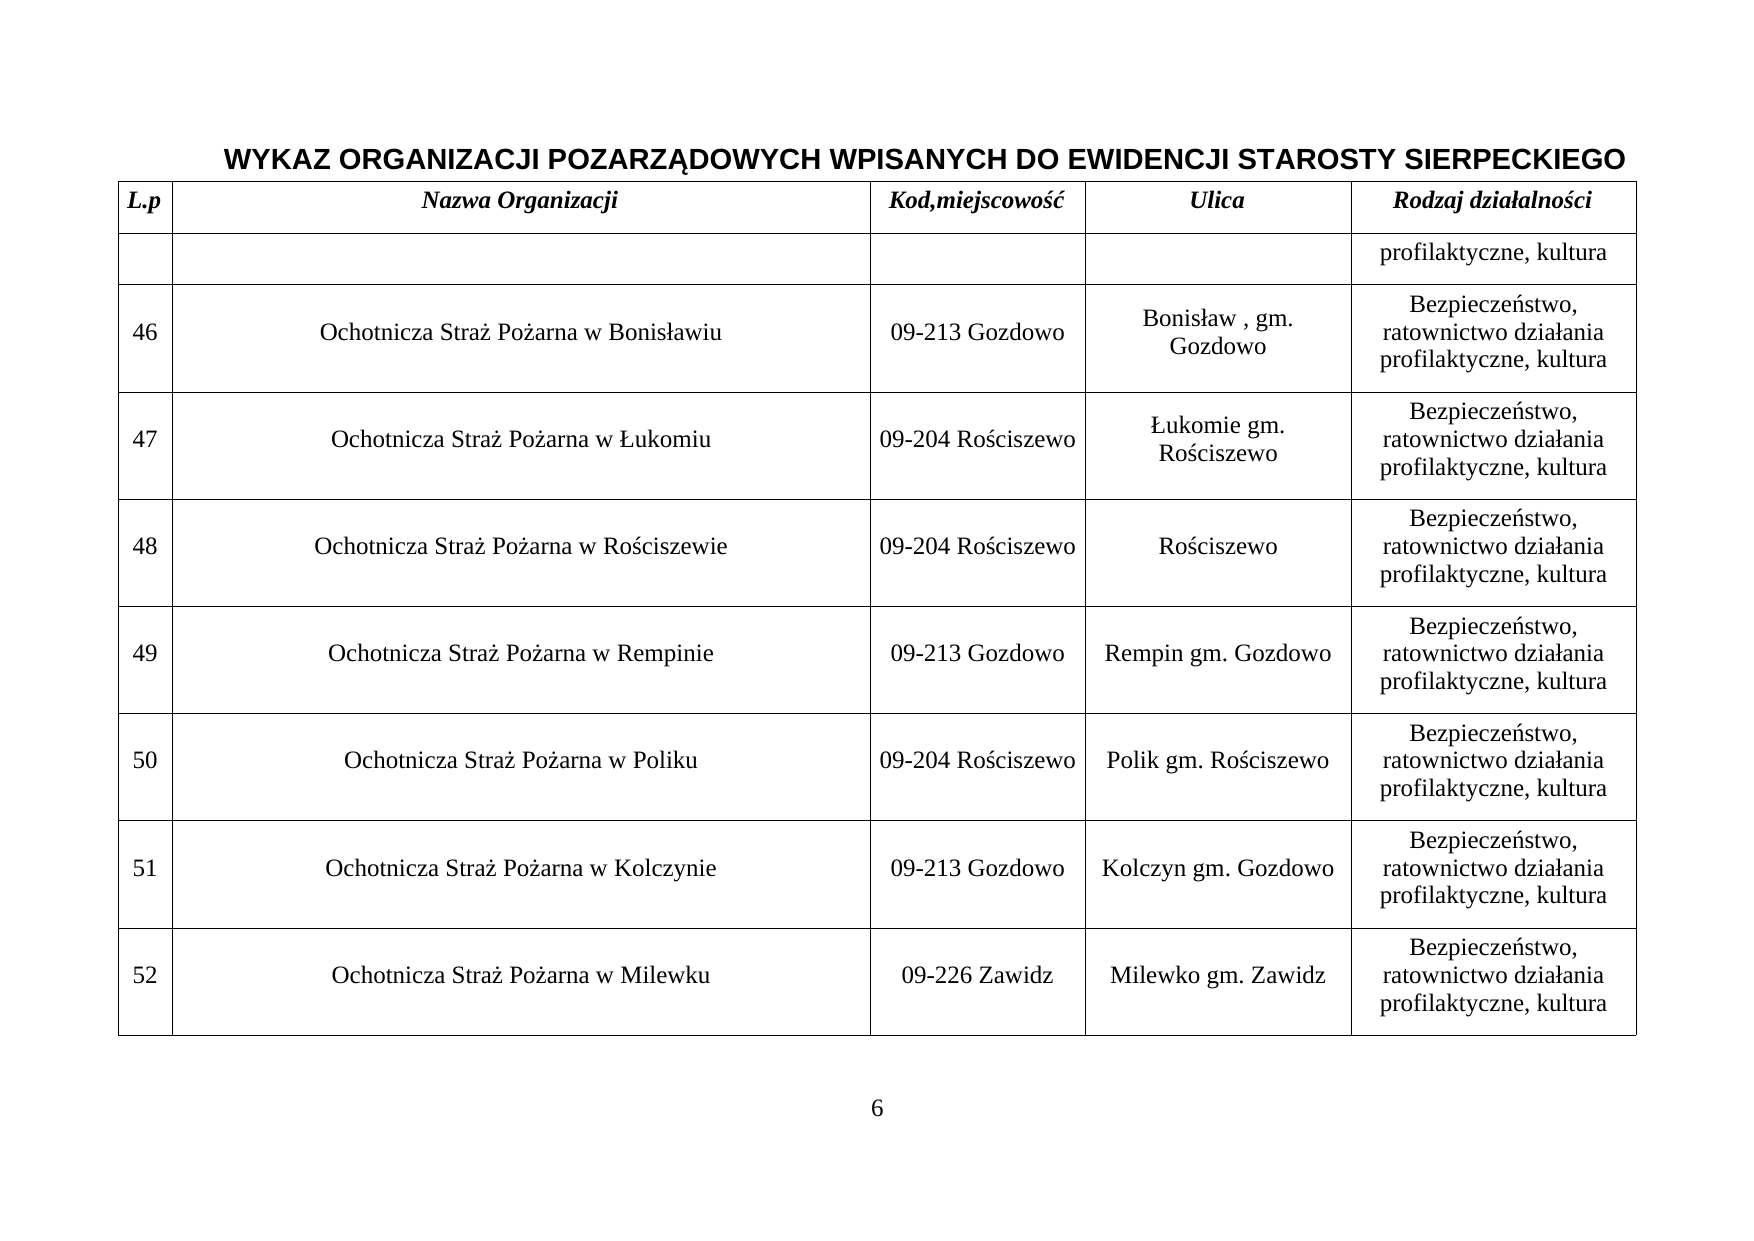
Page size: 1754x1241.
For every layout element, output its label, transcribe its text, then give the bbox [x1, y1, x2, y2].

table_cell 49 [119, 607, 172, 713]
table_cell Ochotnicza Straż Pożarna w Kolczynie [173, 821, 870, 927]
table_cell Kolczyn gm. Gozdowo [1086, 821, 1351, 927]
table_cell Milewko gm. Zawidz [1086, 929, 1351, 1035]
table_cell Bezpieczeństwo, ratownictwo działania profilaktyczne, kultura [1352, 500, 1636, 606]
table_cell 09-204 Rościszewo [871, 393, 1085, 499]
table_cell Bezpieczeństwo, ratownictwo działania profilaktyczne, kultura [1352, 714, 1636, 820]
table_cell 51 [119, 821, 172, 927]
table_cell Rościszewo [1086, 500, 1351, 606]
table_cell Ochotnicza Straż Pożarna w Rempinie [173, 607, 870, 713]
table_cell Bezpieczeństwo, ratownictwo działania profilaktyczne, kultura [1352, 607, 1636, 713]
table_cell Ochotnicza Straż Pożarna w Rościszewie [173, 500, 870, 606]
table_cell 47 [119, 393, 172, 499]
table_cell [173, 234, 870, 284]
table_cell 46 [119, 285, 172, 392]
table_cell 09-226 Zawidz [871, 929, 1085, 1035]
table_cell Bezpieczeństwo, ratownictwo działania profilaktyczne, kultura [1352, 285, 1636, 392]
table_header Ulica [1086, 182, 1351, 233]
table_cell [119, 234, 172, 284]
table_header Nazwa Organizacji [173, 182, 870, 233]
table_cell 09-213 Gozdowo [871, 607, 1085, 713]
table_cell Ochotnicza Straż Pożarna w Bonisławiu [173, 285, 870, 392]
table_header L.p [119, 182, 172, 233]
table_cell 52 [119, 929, 172, 1035]
table_cell 48 [119, 500, 172, 606]
table_cell [1086, 234, 1351, 284]
table_cell Bonisław , gm. Gozdowo [1086, 285, 1351, 392]
table_cell 09-213 Gozdowo [871, 285, 1085, 392]
table_cell 09-204 Rościszewo [871, 500, 1085, 606]
table_cell 09-204 Rościszewo [871, 714, 1085, 820]
table_cell [871, 234, 1085, 284]
table_cell Bezpieczeństwo, ratownictwo działania profilaktyczne, kultura [1352, 393, 1636, 499]
table_cell 50 [119, 714, 172, 820]
table_cell Łukomie gm. Rościszewo [1086, 393, 1351, 499]
table_cell Bezpieczeństwo, ratownictwo działania profilaktyczne, kultura [1352, 821, 1636, 927]
table_cell Ochotnicza Straż Pożarna w Milewku [173, 929, 870, 1035]
table_cell profilaktyczne, kultura [1352, 234, 1636, 284]
table_cell Rempin gm. Gozdowo [1086, 607, 1351, 713]
table_cell Bezpieczeństwo, ratownictwo działania profilaktyczne, kultura [1352, 929, 1636, 1035]
table_cell Polik gm. Rościszewo [1086, 714, 1351, 820]
table_header Kod,miejscowość [871, 182, 1085, 233]
table_cell Ochotnicza Straż Pożarna w Łukomiu [173, 393, 870, 499]
table_cell 09-213 Gozdowo [871, 821, 1085, 927]
table_header Rodzaj działalności [1352, 182, 1636, 233]
table_cell Ochotnicza Straż Pożarna w Poliku [173, 714, 870, 820]
